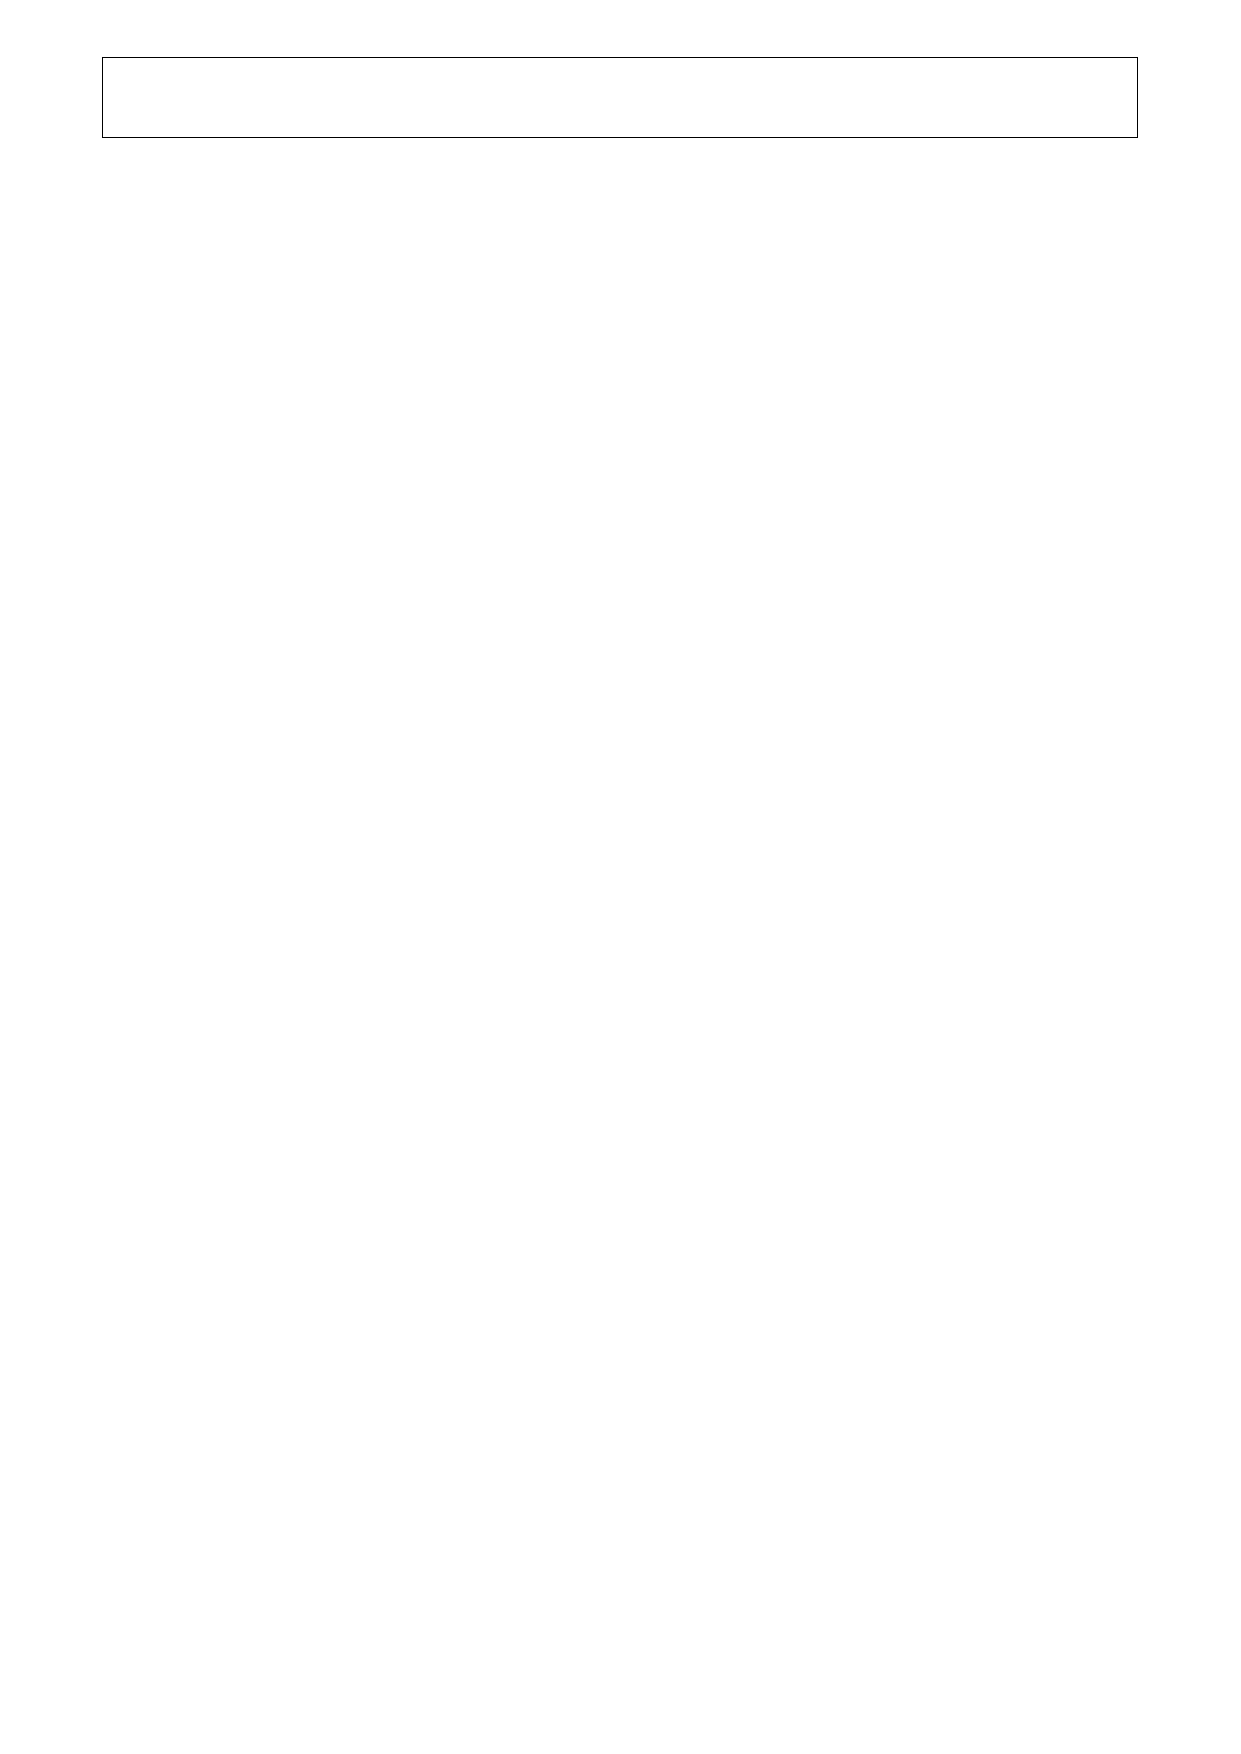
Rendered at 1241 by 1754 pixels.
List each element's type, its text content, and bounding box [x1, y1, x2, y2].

table_cell 家庭狀況概述： [103, 58, 1137, 137]
